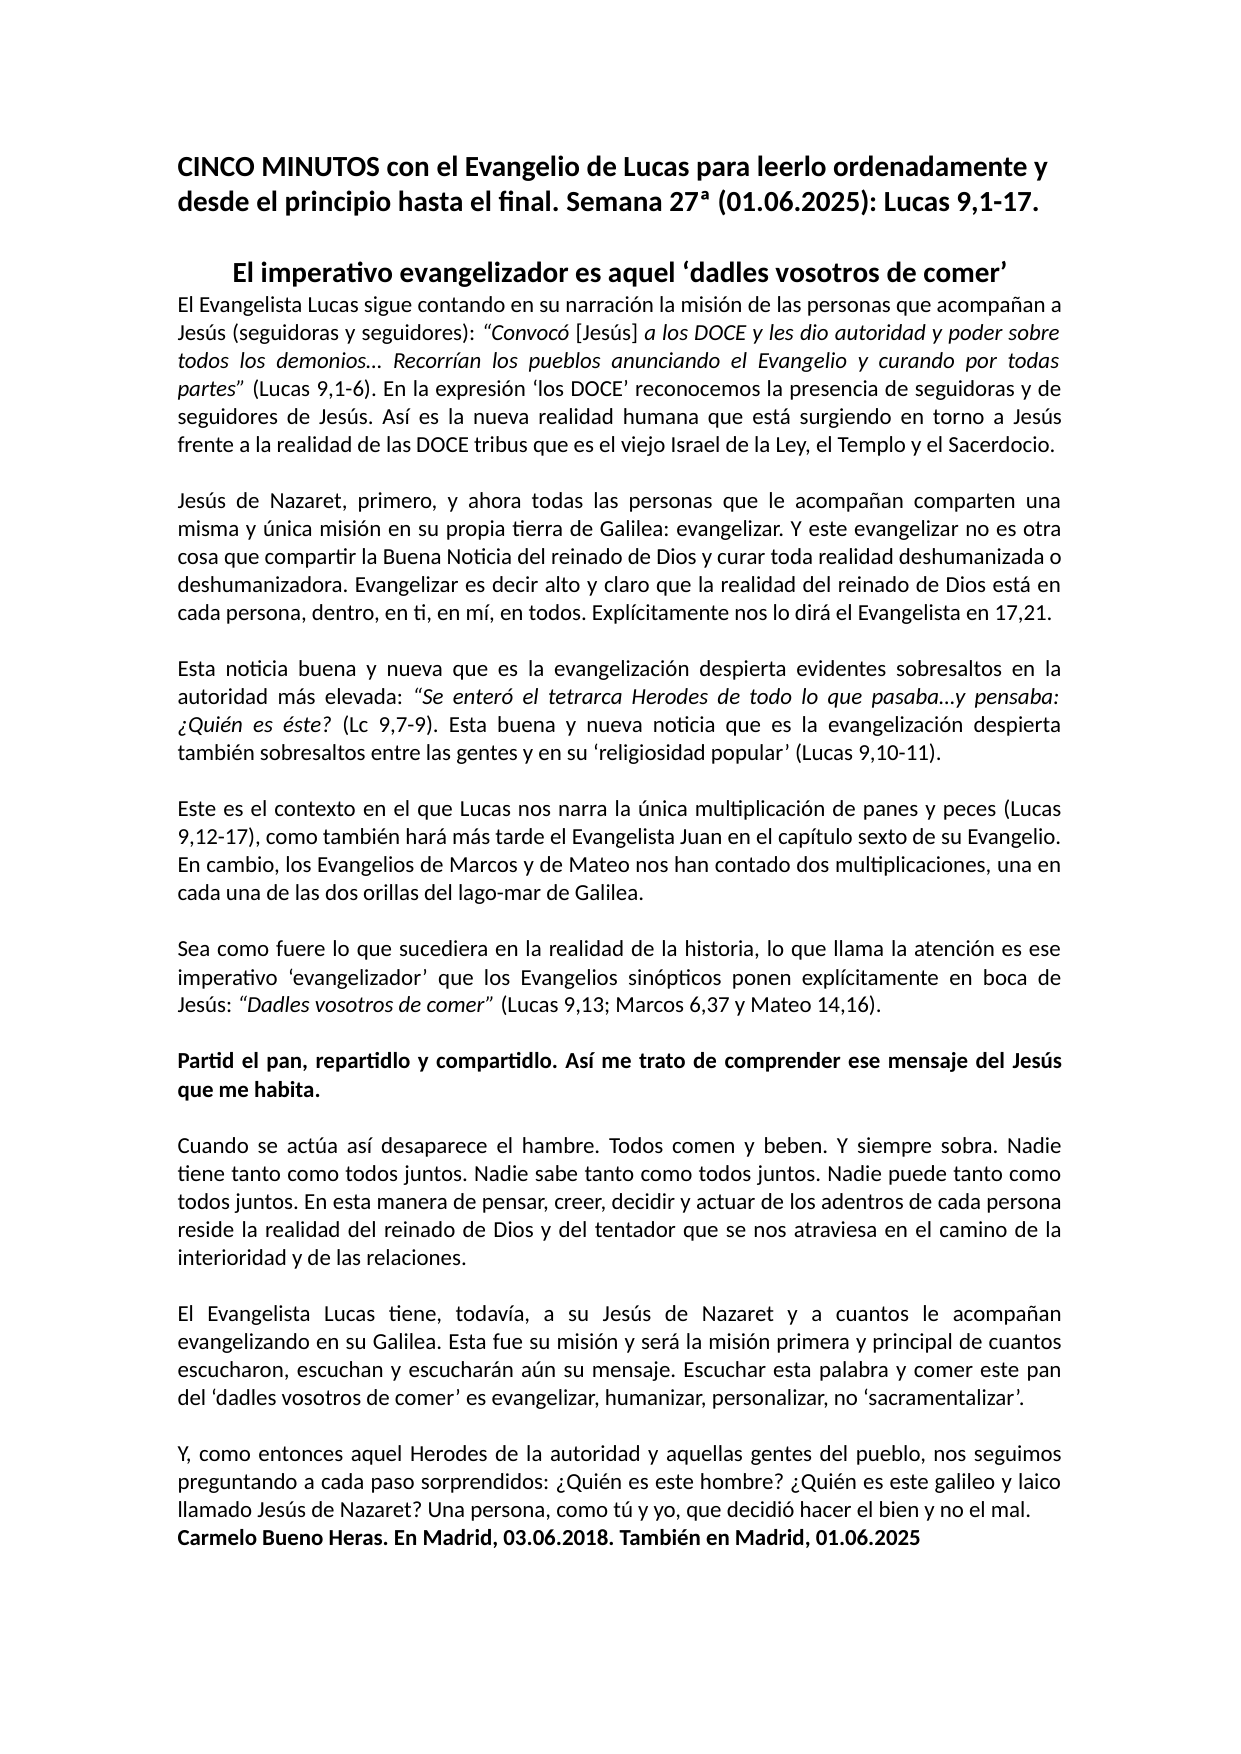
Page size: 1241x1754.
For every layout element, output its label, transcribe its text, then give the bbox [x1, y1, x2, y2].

text El imperativo evangelizador es aquel ‘dadles vosotros de comer’ [177, 254, 1063, 290]
text Cuando se actúa así desaparece el hambre. Todos comen y beben. Y siempre sobra. Nadie tiene tanto como todos juntos. Nadie sabe tanto como todos juntos. Nadie puede tanto como todos juntos. En esta manera de pensar, creer, decidir y actuar de los adentros de cada persona reside la realidad del reinado de Dios y del tentador que se nos atraviesa en el camino de la interioridad y de las relaciones. [177, 1131, 1063, 1271]
text Esta noticia buena y nueva que es la evangelización despierta evidentes sobresaltos en la autoridad más elevada: “Se enteró el tetrarca Herodes de todo lo que pasaba…y pensaba: ¿Quién es éste? (Lc 9,7-9). Esta buena y nueva noticia que es la evangelización despierta también sobresaltos entre las gentes y en su ‘religiosidad popular’ (Lucas 9,10-11). [177, 654, 1063, 766]
text Carmelo Bueno Heras. En Madrid, 03.06.2018. También en Madrid, 01.06.2025 [177, 1523, 1063, 1551]
text Jesús de Nazaret, primero, y ahora todas las personas que le acompañan comparten una misma y única misión en su propia tierra de Galilea: evangelizar. Y este evangelizar no es otra cosa que compartir la Buena Noticia del reinado de Dios y curar toda realidad deshumanizada o deshumanizadora. Evangelizar es decir alto y claro que la realidad del reinado de Dios está en cada persona, dentro, en ti, en mí, en todos. Explícitamente nos lo dirá el Evangelista en 17,21. [177, 486, 1063, 626]
text Este es el contexto en el que Lucas nos narra la única multiplicación de panes y peces (Lucas 9,12-17), como también hará más tarde el Evangelista Juan en el capítulo sexto de su Evangelio. En cambio, los Evangelios de Marcos y de Mateo nos han contado dos multiplicaciones, una en cada una de las dos orillas del lago-mar de Galilea. [177, 794, 1063, 907]
text El Evangelista Lucas tiene, todavía, a su Jesús de Nazaret y a cuantos le acompañan evangelizando en su Galilea. Esta fue su misión y será la misión primera y principal de cuantos escucharon, escuchan y escucharán aún su mensaje. Escuchar esta palabra y comer este pan del ‘dadles vosotros de comer’ es evangelizar, humanizar, personalizar, no ‘sacramentalizar’. [177, 1299, 1063, 1411]
text El Evangelista Lucas sigue contando en su narración la misión de las personas que acompañan a Jesús (seguidoras y seguidores): “Convocó [Jesús] a los DOCE y les dio autoridad y poder sobre todos los demonios… Recorrían los pueblos anunciando el Evangelio y curando por todas partes” (Lucas 9,1-6). En la expresión ‘los DOCE’ reconocemos la presencia de seguidoras y de seguidores de Jesús. Así es la nueva realidad humana que está surgiendo en torno a Jesús frente a la realidad de las DOCE tribus que es el viejo Israel de la Ley, el Templo y el Sacerdocio. [177, 290, 1063, 458]
text CINCO MINUTOS con el Evangelio de Lucas para leerlo ordenadamente y desde el principio hasta el final. Semana 27ª (01.06.2025): Lucas 9,1-17. [177, 148, 1063, 219]
text Sea como fuere lo que sucediera en la realidad de la historia, lo que llama la atención es ese imperativo ‘evangelizador’ que los Evangelios sinópticos ponen explícitamente en boca de Jesús: “Dadles vosotros de comer” (Lucas 9,13; Marcos 6,37 y Mateo 14,16). [177, 934, 1063, 1019]
text Y, como entonces aquel Herodes de la autoridad y aquellas gentes del pueblo, nos seguimos preguntando a cada paso sorprendidos: ¿Quién es este hombre? ¿Quién es este galileo y laico llamado Jesús de Nazaret? Una persona, como tú y yo, que decidió hacer el bien y no el mal. [177, 1439, 1063, 1523]
text Partid el pan, repartidlo y compartidlo. Así me trato de comprender ese mensaje del Jesús que me habita. [177, 1047, 1063, 1103]
